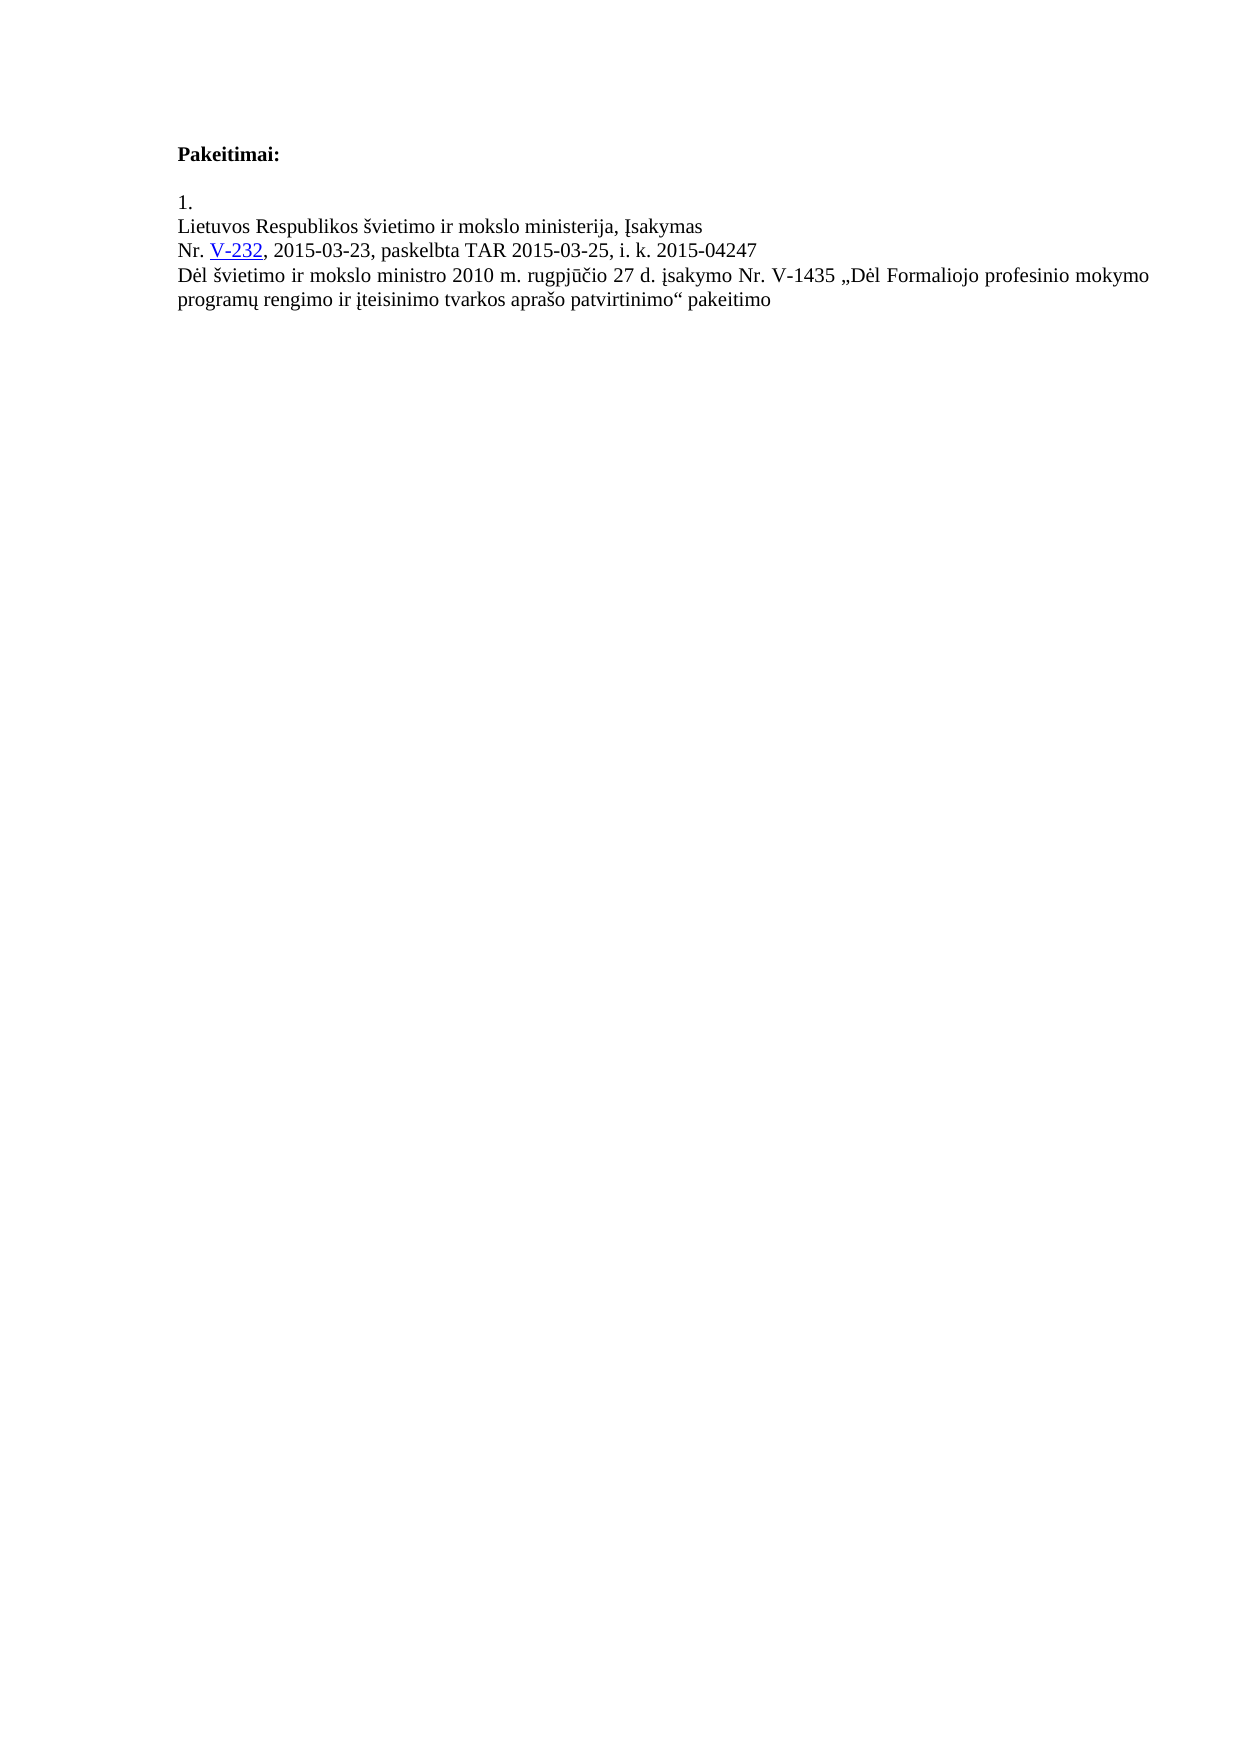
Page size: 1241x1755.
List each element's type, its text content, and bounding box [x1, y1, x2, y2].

text Nr. V-232, 2015-03-23, paskelbta TAR 2015-03-25, i. k. 2015-04247 [177, 238, 1152, 262]
text Dėl švietimo ir mokslo ministro 2010 m. rugpjūčio 27 d. įsakymo Nr. V-1435 „Dėl Formaliojo profesinio mokymo programų rengimo ir įteisinimo tvarkos aprašo patvirtinimo“ pakeitimo [177, 262, 1152, 311]
text Pakeitimai: [177, 142, 1152, 166]
text Lietuvos Respublikos švietimo ir mokslo ministerija, Įsakymas [177, 214, 1152, 238]
text 1. [177, 190, 1152, 214]
